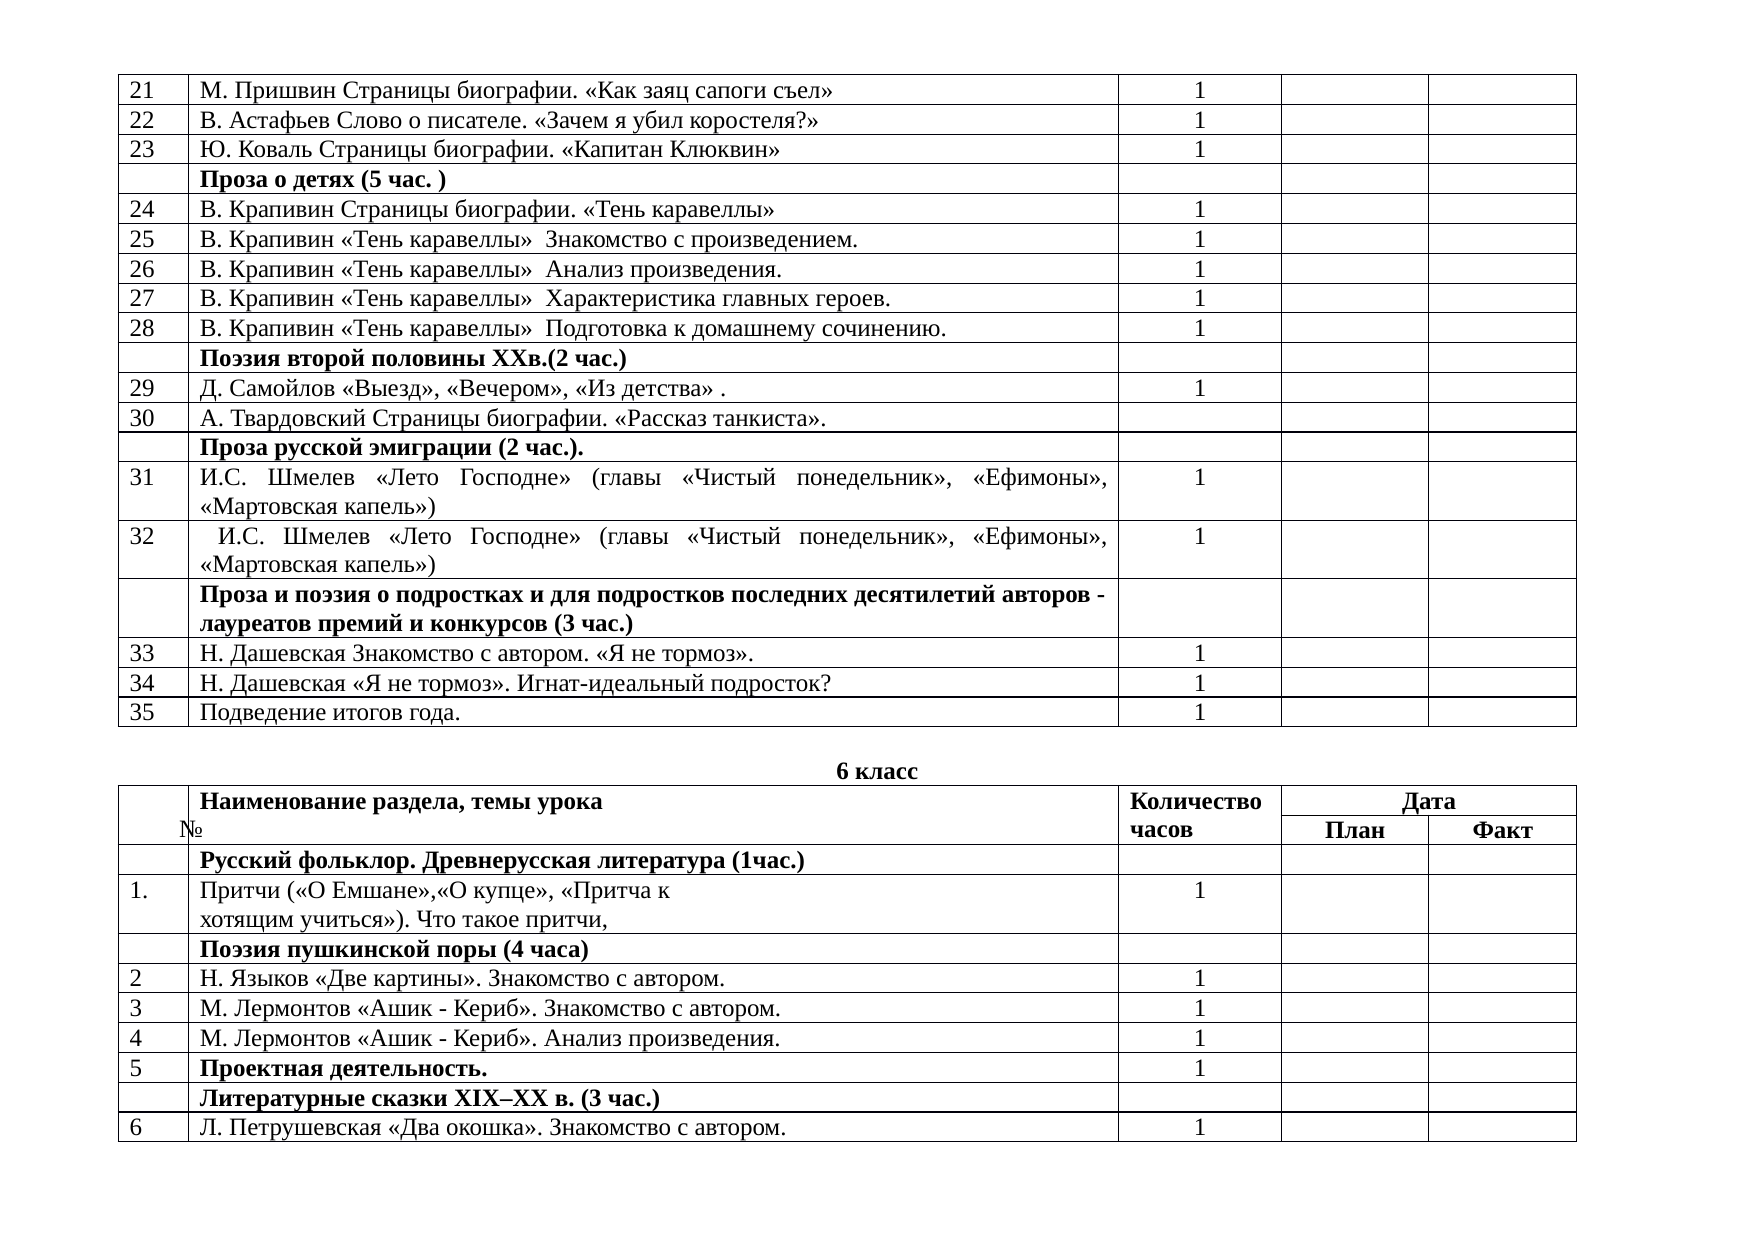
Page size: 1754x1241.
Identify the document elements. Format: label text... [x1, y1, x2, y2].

table_cell 21 [119, 75, 188, 104]
table_cell 25 [119, 224, 188, 253]
table_cell [119, 433, 188, 461]
table_cell 1 [1119, 1053, 1281, 1082]
table_cell [1282, 993, 1428, 1022]
table_cell Поэзия пушкинской поры (4 часа) [189, 934, 1118, 962]
table_cell [1119, 164, 1281, 193]
table_header Наименование раздела, темы урока [189, 786, 1118, 844]
table_cell [1282, 284, 1428, 312]
table_cell [1282, 403, 1428, 431]
table_cell [1429, 254, 1576, 282]
table_cell В. Крапивин «Тень каравеллы» Анализ произведения. [189, 254, 1118, 282]
table_cell 1 [1119, 993, 1281, 1022]
table_cell [1282, 521, 1428, 578]
table_cell 1 [1119, 105, 1281, 133]
table_cell [1282, 224, 1428, 253]
table_header Дата [1282, 786, 1576, 814]
table_cell [1429, 135, 1576, 163]
table_cell [1282, 164, 1428, 193]
table_cell [1282, 373, 1428, 402]
table_header Количество часов [1119, 786, 1281, 844]
table_cell [1429, 521, 1576, 578]
table_cell [1429, 875, 1576, 933]
table_cell Притчи («О Емшане»,«О купце», «Притча к хотящим учиться»). Что такое притчи, [189, 875, 1118, 933]
table_cell [1429, 403, 1576, 431]
table_cell 22 [119, 105, 188, 133]
table_cell [1282, 964, 1428, 992]
table_cell Литературные сказки XIX–XX в. (3 час.) [189, 1083, 1118, 1111]
table_cell [119, 934, 188, 962]
table_cell [1119, 1083, 1281, 1111]
table_cell В. Крапивин Страницы биографии. «Тень каравеллы» [189, 194, 1118, 223]
table_cell 29 [119, 373, 188, 402]
table_cell [1429, 284, 1576, 312]
table_cell М. Пришвин Страницы биографии. «Как заяц сапоги съел» [189, 75, 1118, 104]
table_cell 28 [119, 313, 188, 342]
table_cell [1119, 934, 1281, 962]
table_cell 31 [119, 462, 188, 520]
table_cell [1429, 224, 1576, 253]
table_cell 23 [119, 135, 188, 163]
table_cell [119, 845, 188, 874]
table_cell 27 [119, 284, 188, 312]
table_cell [1429, 668, 1576, 696]
table_cell [1282, 75, 1428, 104]
table_cell [119, 343, 188, 372]
table_cell [1429, 638, 1576, 667]
table_cell План [1282, 816, 1428, 844]
table_cell И.С. Шмелев «Лето Господне» (главы «Чистый понедельник», «Ефимоны», «Мартовская капель») [189, 521, 1118, 578]
table_cell [1429, 964, 1576, 992]
table_cell [1282, 343, 1428, 372]
table_cell [1282, 194, 1428, 223]
table_cell 1 [1119, 75, 1281, 104]
table_cell 24 [119, 194, 188, 223]
table_cell 33 [119, 638, 188, 667]
table_cell 1 [1119, 224, 1281, 253]
table_cell Подведение итогов года. [189, 698, 1118, 726]
table_cell В. Астафьев Слово о писателе. «Зачем я убил коростеля?» [189, 105, 1118, 133]
table_cell [1429, 194, 1576, 223]
table_header № [119, 786, 188, 844]
table_cell [119, 1083, 188, 1111]
table_cell 1. [119, 875, 188, 933]
table_cell [1282, 1083, 1428, 1111]
table_cell [1429, 433, 1576, 461]
table_cell [1119, 579, 1281, 637]
table_cell Проектная деятельность. [189, 1053, 1118, 1082]
table_cell Поэзия второй половины XXв.(2 час.) [189, 343, 1118, 372]
table_cell 5 [119, 1053, 188, 1082]
table_cell [1119, 343, 1281, 372]
table_cell Д. Самойлов «Выезд», «Вечером», «Из детства» . [189, 373, 1118, 402]
table_cell 1 [1119, 1113, 1281, 1141]
table_cell Н. Дашевская Знакомство с автором. «Я не тормоз». [189, 638, 1118, 667]
table_cell Проза о детях (5 час. ) [189, 164, 1118, 193]
table_cell 1 [1119, 964, 1281, 992]
table_cell 1 [1119, 284, 1281, 312]
table_cell [1429, 579, 1576, 637]
table_cell Ю. Коваль Страницы биографии. «Капитан Клюквин» [189, 135, 1118, 163]
table_cell 1 [1119, 462, 1281, 520]
table_cell А. Твардовский Страницы биографии. «Рассказ танкиста». [189, 403, 1118, 431]
table_cell [1282, 462, 1428, 520]
table_cell [1429, 1023, 1576, 1052]
table_cell И.С. Шмелев «Лето Господне» (главы «Чистый понедельник», «Ефимоны», «Мартовская капель») [189, 462, 1118, 520]
table_cell 1 [1119, 1023, 1281, 1052]
table_cell В. Крапивин «Тень каравеллы» Знакомство с произведением. [189, 224, 1118, 253]
table_cell [1429, 373, 1576, 402]
table_cell 1 [1119, 875, 1281, 933]
table_cell [1282, 313, 1428, 342]
table_cell [119, 164, 188, 193]
table_cell [1282, 1113, 1428, 1141]
table_cell 32 [119, 521, 188, 578]
table_cell [1429, 934, 1576, 962]
table_cell 1 [1119, 521, 1281, 578]
table_cell Факт [1429, 816, 1576, 844]
table_cell [1282, 135, 1428, 163]
table_cell 1 [1119, 135, 1281, 163]
table_cell [1429, 164, 1576, 193]
table_cell [1429, 343, 1576, 372]
table_cell Проза и поэзия о подростках и для подростков последних десятилетий авторов -лауреатов премий и конкурсов (3 час.) [189, 579, 1118, 637]
table_cell [1282, 433, 1428, 461]
table_cell 1 [1119, 373, 1281, 402]
table_cell [1282, 1023, 1428, 1052]
table_cell [1429, 1113, 1576, 1141]
table_cell 3 [119, 993, 188, 1022]
table_cell [1429, 698, 1576, 726]
table_cell 30 [119, 403, 188, 431]
table_cell М. Лермонтов «Ашик - Кериб». Знакомство с автором. [189, 993, 1118, 1022]
table_cell [1119, 433, 1281, 461]
table_cell [1282, 875, 1428, 933]
table_cell 34 [119, 668, 188, 696]
table_cell [1282, 579, 1428, 637]
table_cell [1282, 254, 1428, 282]
table_cell [119, 579, 188, 637]
table_cell [1282, 105, 1428, 133]
table_cell В. Крапивин «Тень каравеллы» Подготовка к домашнему сочинению. [189, 313, 1118, 342]
table_cell 6 [119, 1113, 188, 1141]
table_cell 2 [119, 964, 188, 992]
table_cell [1429, 75, 1576, 104]
table_cell 35 [119, 698, 188, 726]
table_cell 1 [1119, 254, 1281, 282]
table_cell 1 [1119, 638, 1281, 667]
table_cell [1119, 403, 1281, 431]
table_cell [1282, 668, 1428, 696]
table_cell [1282, 638, 1428, 667]
table_cell Л. Петрушевская «Два окошка». Знакомство с автором. [189, 1113, 1118, 1141]
table_cell 1 [1119, 194, 1281, 223]
table_cell 1 [1119, 668, 1281, 696]
table_cell [1429, 1053, 1576, 1082]
table_cell 1 [1119, 313, 1281, 342]
table_cell Русский фольклор. Древнерусская литература (1час.) [189, 845, 1118, 874]
table_cell Н. Языков «Две картины». Знакомство с автором. [189, 964, 1118, 992]
table_cell 1 [1119, 698, 1281, 726]
table_cell [1119, 845, 1281, 874]
table_cell [1429, 1083, 1576, 1111]
table_cell [1282, 698, 1428, 726]
table_cell 4 [119, 1023, 188, 1052]
table_cell [1282, 845, 1428, 874]
table_cell В. Крапивин «Тень каравеллы» Характеристика главных героев. [189, 284, 1118, 312]
table_cell 26 [119, 254, 188, 282]
table_cell [1429, 993, 1576, 1022]
table_cell [1429, 105, 1576, 133]
table_cell Н. Дашевская «Я не тормоз». Игнат-идеальный подросток? [189, 668, 1118, 696]
table_cell [1282, 934, 1428, 962]
table_cell [1429, 313, 1576, 342]
table_cell [1429, 462, 1576, 520]
table_cell [1429, 845, 1576, 874]
table_cell [1282, 1053, 1428, 1082]
table_cell Проза русской эмиграции (2 час.). [189, 433, 1118, 461]
text 6 класс [118, 756, 1636, 785]
table_cell М. Лермонтов «Ашик - Кериб». Анализ произведения. [189, 1023, 1118, 1052]
